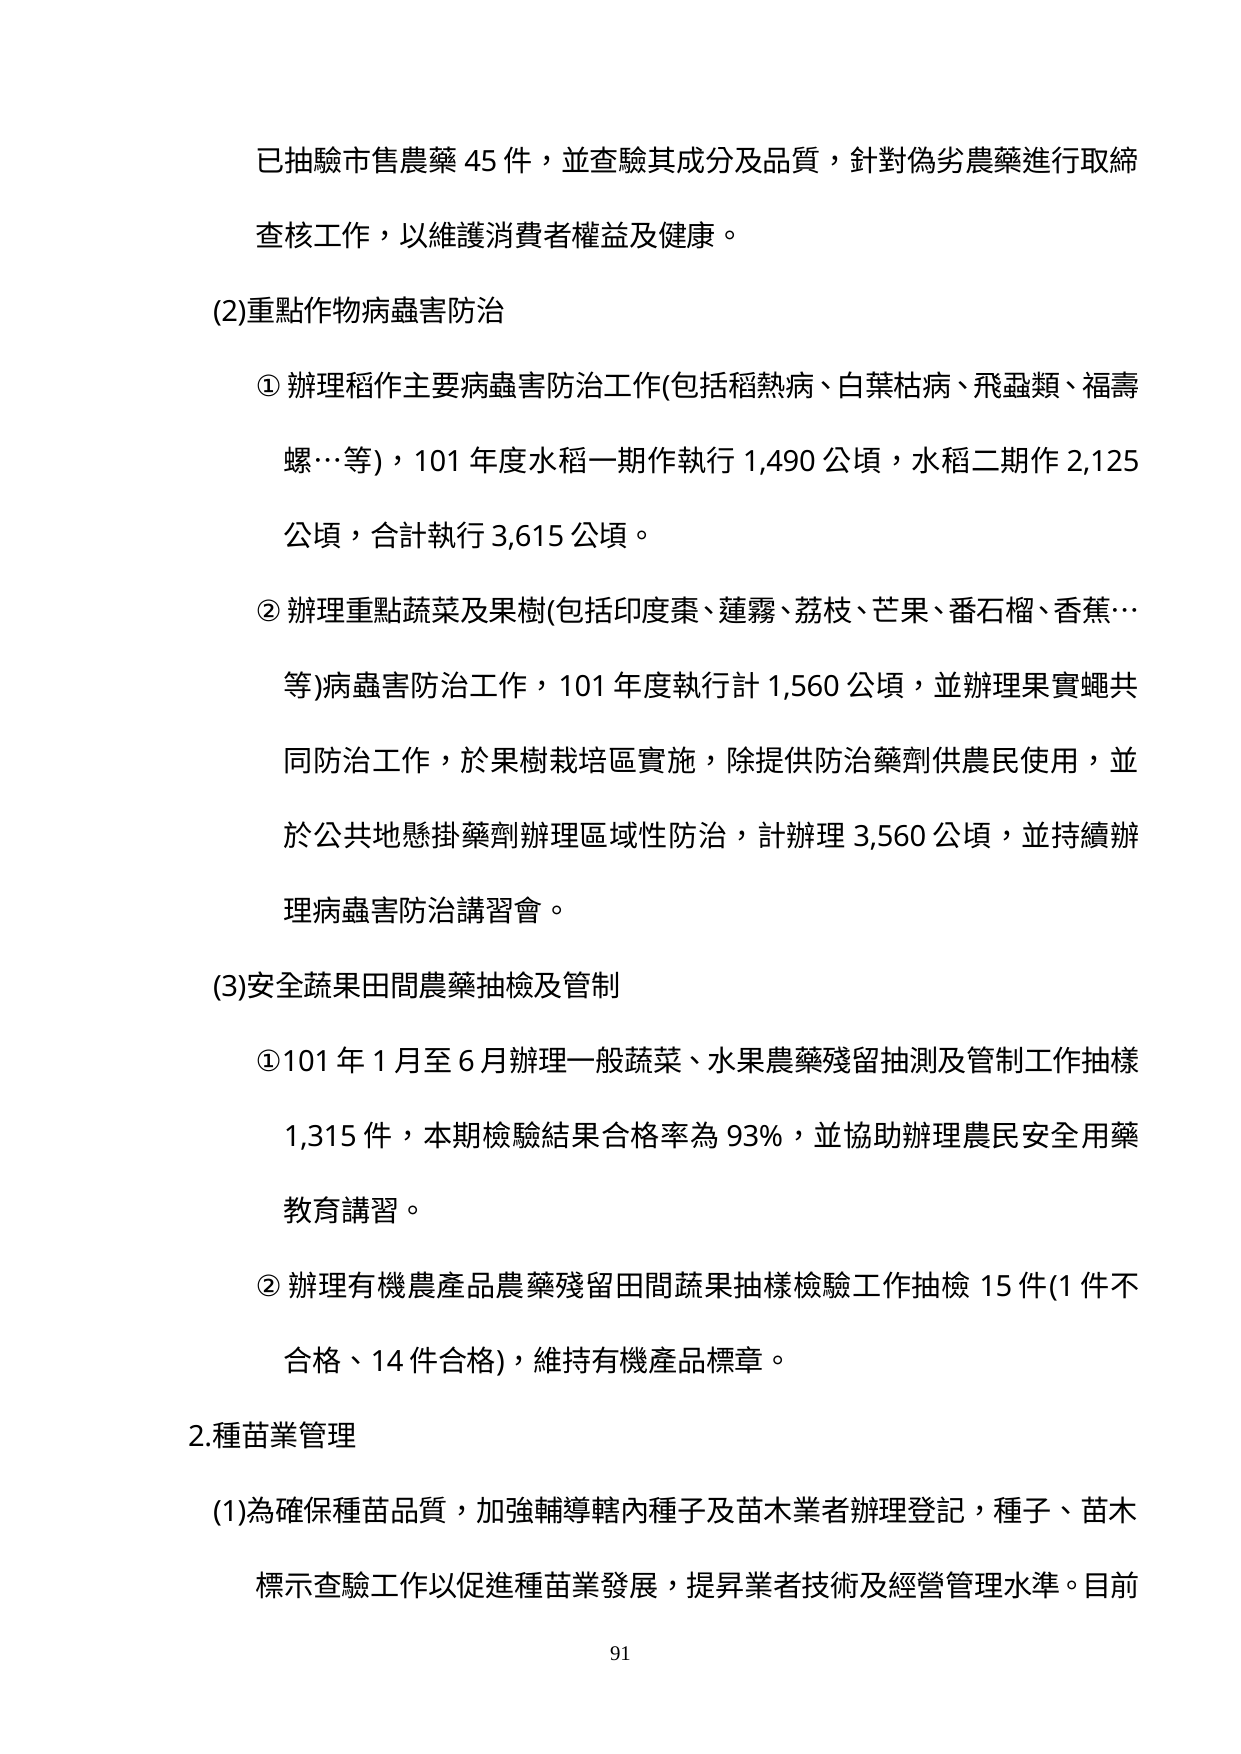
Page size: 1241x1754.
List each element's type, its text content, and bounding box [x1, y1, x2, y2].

text ②辦理重點蔬菜及果樹(包括印度棗、蓮霧、荔枝、芒果、番石榴、香蕉…等)病蟲害防治工作，101年度執行計1,560公頃，並辦理果實蠅共同防治工作，於果樹栽培區實施，除提供防治藥劑供農民使用，並於公共地懸掛藥劑辦理區域性防治，計辦理3,560公頃，並持續辦理病蟲害防治講習會。 [255, 571, 1140, 946]
text (1)為確保種苗品質，加強輔導轄內種子及苗木業者辦理登記，種子、苗木標示查驗工作以促進種苗業發展，提昇業者技術及經營管理水準。目前 [213, 1471, 1140, 1621]
text ①101年1月至6月辦理一般蔬菜、水果農藥殘留抽測及管制工作抽樣1,315件，本期檢驗結果合格率為93%，並協助辦理農民安全用藥教育講習。 [255, 1021, 1140, 1246]
text 2.種苗業管理 [188, 1396, 1140, 1471]
text ①辦理稻作主要病蟲害防治工作(包括稻熱病、白葉枯病、飛蝨類、福壽螺…等)，101年度水稻一期作執行1,490公頃，水稻二期作2,125公頃，合計執行3,615公頃。 [255, 346, 1140, 571]
text (2)重點作物病蟲害防治 [213, 271, 1140, 346]
text (1)本市農藥販賣業者共計374家，持續辦理販賣業者管理、登記證及教育，已抽驗市售農藥45件，並查驗其成分及品質，針對偽劣農藥進行取締查核工作，以維護消費者權益及健康。 [213, 121, 1140, 271]
text ②辦理有機農產品農藥殘留田間蔬果抽樣檢驗工作抽檢15件(1件不合格、14件合格)，維持有機產品標章。 [255, 1246, 1140, 1396]
text (3)安全蔬果田間農藥抽檢及管制 [213, 946, 1140, 1021]
